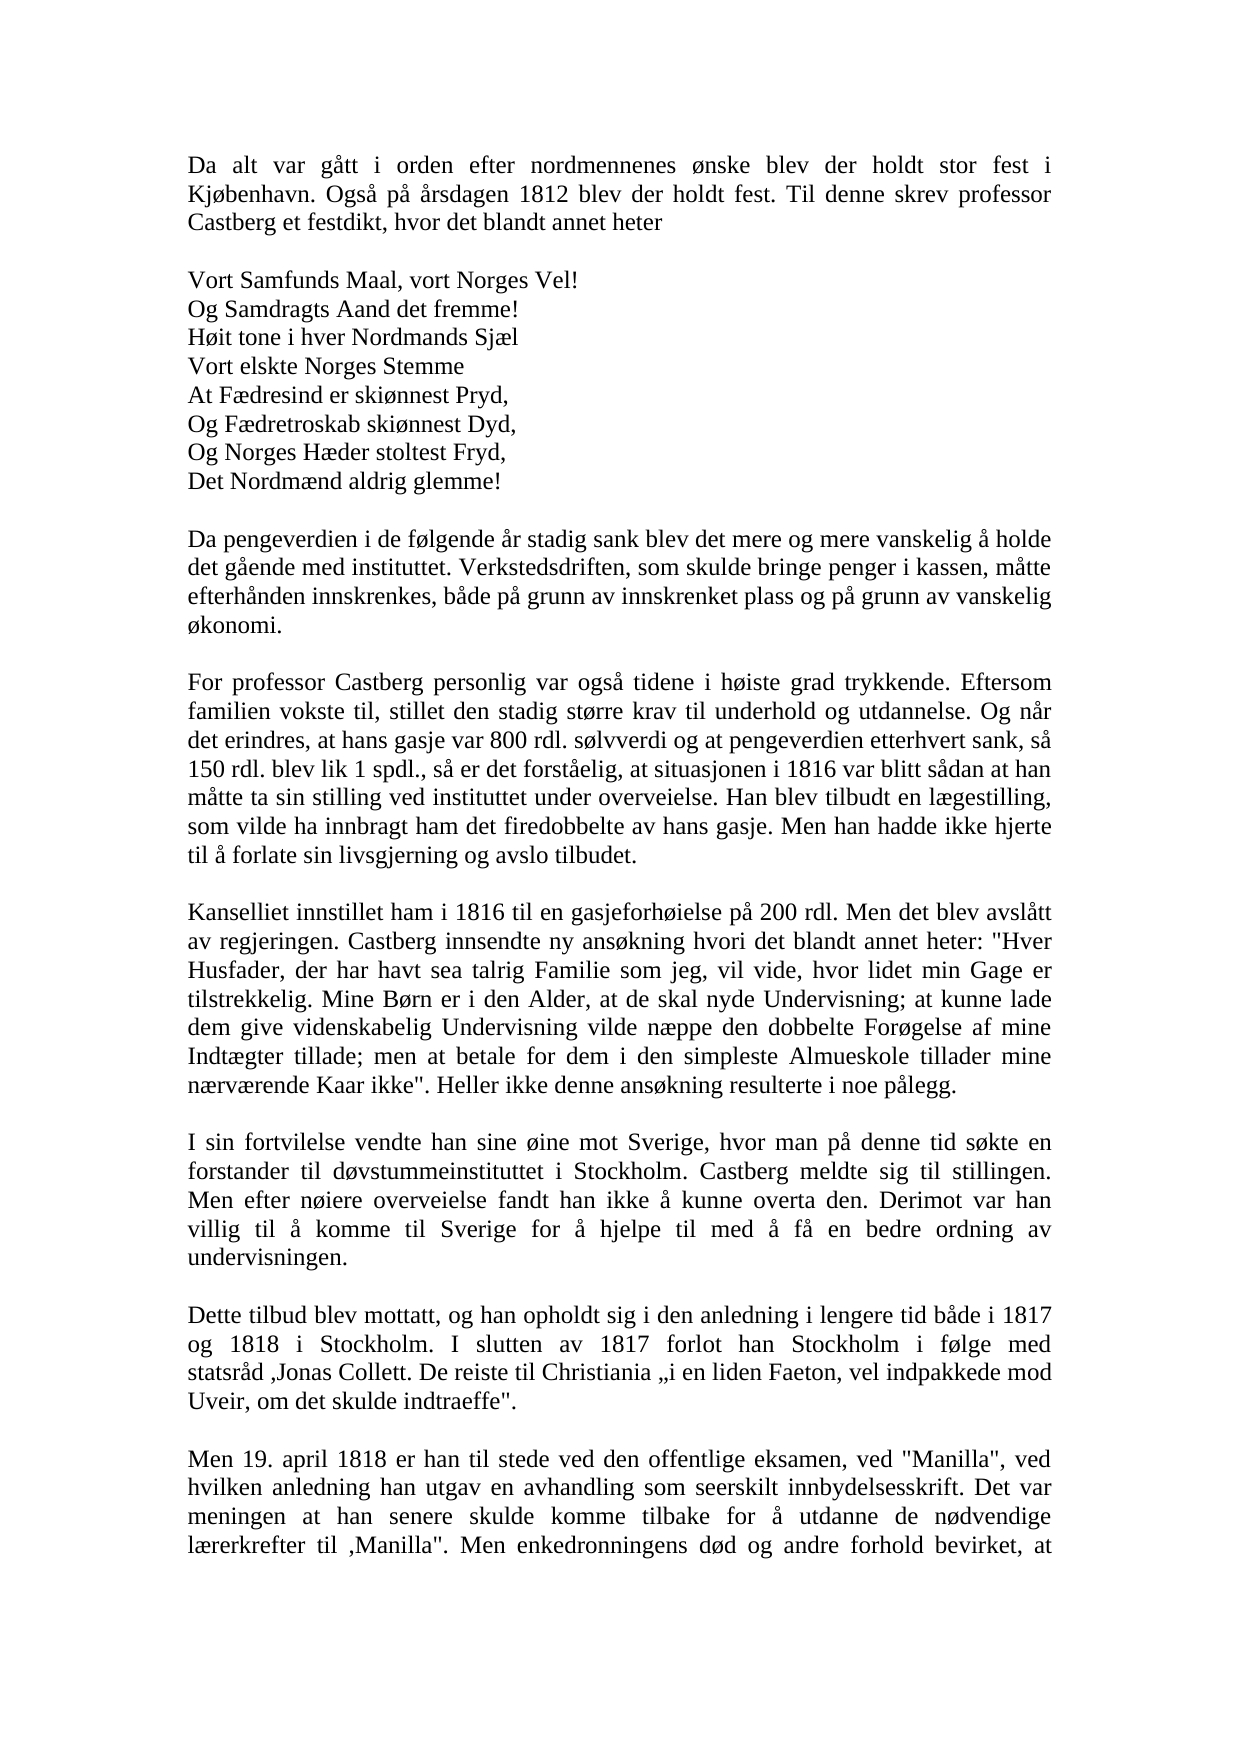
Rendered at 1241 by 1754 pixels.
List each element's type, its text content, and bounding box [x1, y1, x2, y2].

text Og Samdragts Aand det fremme! [187, 294, 1053, 322]
text Vort Samfunds Maal, vort Norges Vel! [187, 265, 1053, 294]
text Men 19. april 1818 er han til stede ved den offentlige eksamen, ved "Manilla", ved hvilken anledning han utgav en avhandling som seerskilt innbydelsesskrift. Det var meningen at han senere skulde komme tilbake for å utdanne de nødvendige lærerkrefter til ,Manilla". Men enkedronningens død og andre forhold bevirket, at [187, 1444, 1053, 1559]
text Og Fædretroskab skiønnest Dyd, [187, 409, 1053, 437]
text Kanselliet innstillet ham i 1816 til en gasjeforhøielse på 200 rdl. Men det blev avslått av regjeringen. Castberg innsendte ny ansøkning hvori det blandt annet heter: "Hver Husfader, der har havt sea talrig Familie som jeg, vil vide, hvor lidet min Gage er tilstrekkelig. Mine Børn er i den Alder, at de skal nyde Undervisning; at kunne lade dem give videnskabelig Undervisning vilde næppe den dobbelte Forøgelse af mine Indtægter tillade; men at betale for dem i den simpleste Almueskole tillader mine nærværende Kaar ikke". Heller ikke denne ansøkning resulterte i noe pålegg. [187, 897, 1053, 1099]
text I sin fortvilelse vendte han sine øine mot Sverige, hvor man på denne tid søkte en forstander til døvstummeinstituttet i Stockholm. Castberg meldte sig til stillingen. Men efter nøiere overveielse fandt han ikke å kunne overta den. Derimot var han villig til å komme til Sverige for å hjelpe til med å få en bedre ordning av undervisningen. [187, 1127, 1053, 1271]
text At Fædresind er skiønnest Pryd, [187, 380, 1053, 409]
text Det Nordmænd aldrig glemme! [187, 466, 1053, 495]
text Høit tone i hver Nordmands Sjæl [187, 322, 1053, 351]
text Dette tilbud blev mottatt, og han opholdt sig i den anledning i lengere tid både i 1817 og 1818 i Stockholm. I slutten av 1817 forlot han Stockholm i følge med statsråd ,Jonas Collett. De reiste til Christiania „i en liden Faeton, vel indpakkede mod Uveir, om det skulde indtraeffe". [187, 1300, 1053, 1415]
text Da pengeverdien i de følgende år stadig sank blev det mere og mere vanskelig å holde det gående med instituttet. Verkstedsdriften, som skulde bringe penger i kassen, måtte efterhånden innskrenkes, både på grunn av innskrenket plass og på grunn av vanskelig økonomi. [187, 524, 1053, 639]
text Vort elskte Norges Stemme [187, 351, 1053, 380]
text Da alt var gått i orden efter nordmennenes ønske blev der holdt stor fest i Kjøbenhavn. Også på årsdagen 1812 blev der holdt fest. Til denne skrev professor Castberg et festdikt, hvor det blandt annet heter [187, 150, 1053, 236]
text Og Norges Hæder stoltest Fryd, [187, 437, 1053, 466]
text For professor Castberg personlig var også tidene i høiste grad trykkende. Eftersom familien vokste til, stillet den stadig større krav til underhold og utdannelse. Og når det erindres, at hans gasje var 800 rdl. sølvverdi og at pengeverdien etterhvert sank, så 150 rdl. blev lik 1 spdl., så er det forståelig, at situasjonen i 1816 var blitt sådan at han måtte ta sin stilling ved instituttet under overveielse. Han blev tilbudt en lægestilling, som vilde ha innbragt ham det firedobbelte av hans gasje. Men han hadde ikke hjerte til å forlate sin livsgjerning og avslo tilbudet. [187, 667, 1053, 869]
